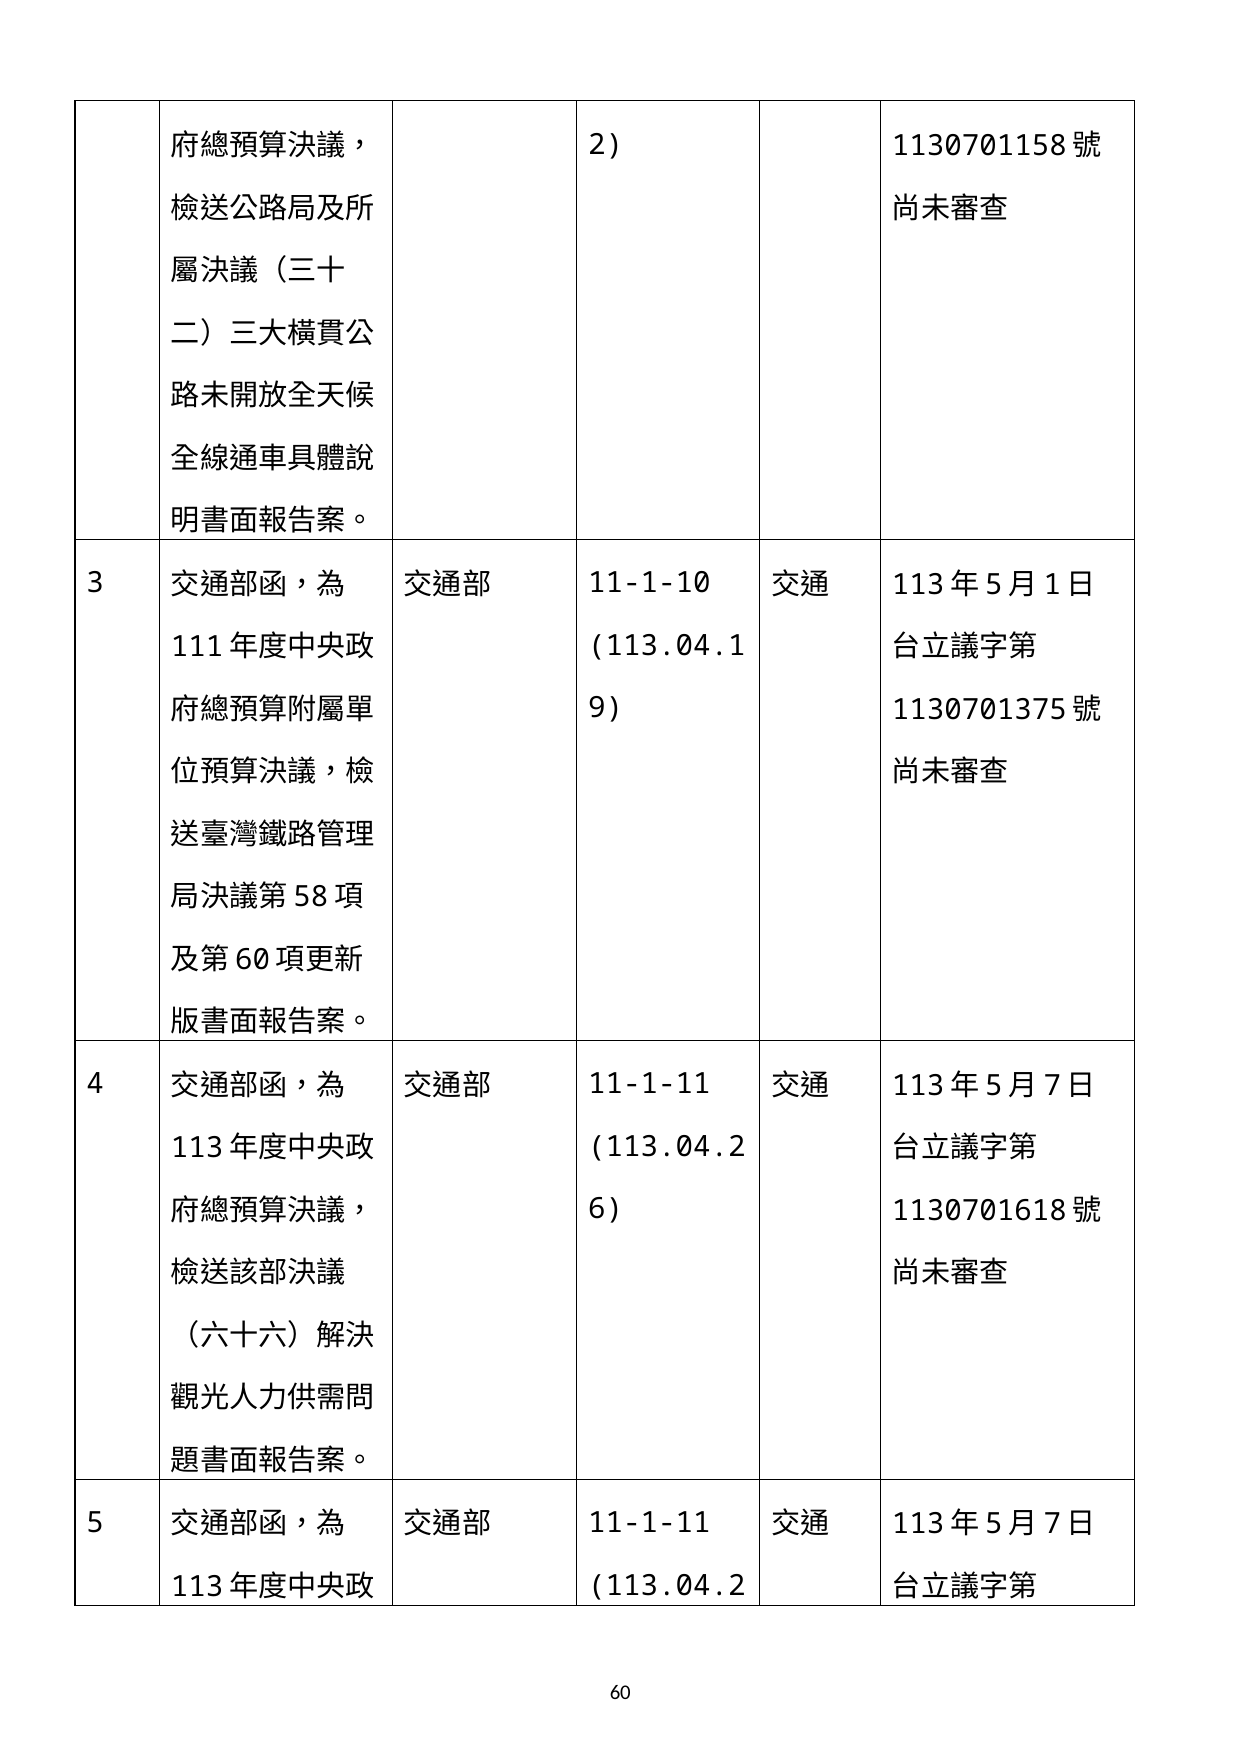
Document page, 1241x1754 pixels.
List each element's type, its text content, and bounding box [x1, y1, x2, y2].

table_cell 交通部 [393, 1480, 576, 1604]
table_cell 113年5月7日 台立議字第 [881, 1480, 1134, 1604]
table_cell 11-1-11 (113.04.2 [577, 1480, 759, 1604]
table_cell 交通 [760, 540, 880, 1040]
table_cell 3 [76, 540, 159, 1040]
table_cell 交通 [760, 1480, 880, 1604]
table_cell 11-1-10 (113.04.19) [577, 540, 759, 1040]
table_cell 113年5月7日 台立議字第1130701618號 尚未審查 [881, 1041, 1134, 1478]
table_cell 交通 [760, 1041, 880, 1478]
table_cell [76, 101, 159, 539]
table_cell 交通部 [393, 540, 576, 1040]
table_cell 交通部 [393, 1041, 576, 1478]
table_cell 交通部函，為113年度中央政 [160, 1480, 392, 1604]
table_cell 府總預算決議，檢送公路局及所屬決議（三十二）三大橫貫公路未開放全天候全線通車具體說明書面報告案。 [160, 101, 392, 539]
table_cell [760, 101, 880, 539]
table_cell 4 [76, 1041, 159, 1478]
table_cell 5 [76, 1480, 159, 1604]
table_cell 113年5月1日 台立議字第1130701375號 尚未審查 [881, 540, 1134, 1040]
table_cell [393, 101, 576, 539]
table_cell 交通部函，為111年度中央政府總預算附屬單位預算決議，檢送臺灣鐵路管理局決議第58項及第60項更新版書面報告案。 [160, 540, 392, 1040]
table_cell 2) [577, 101, 759, 539]
table_cell 11-1-11 (113.04.26) [577, 1041, 759, 1478]
table_cell 交通部函，為113年度中央政府總預算決議，檢送該部決議（六十六）解決觀光人力供需問題書面報告案。 [160, 1041, 392, 1478]
table_cell 1130701158號 尚未審查 [881, 101, 1134, 539]
